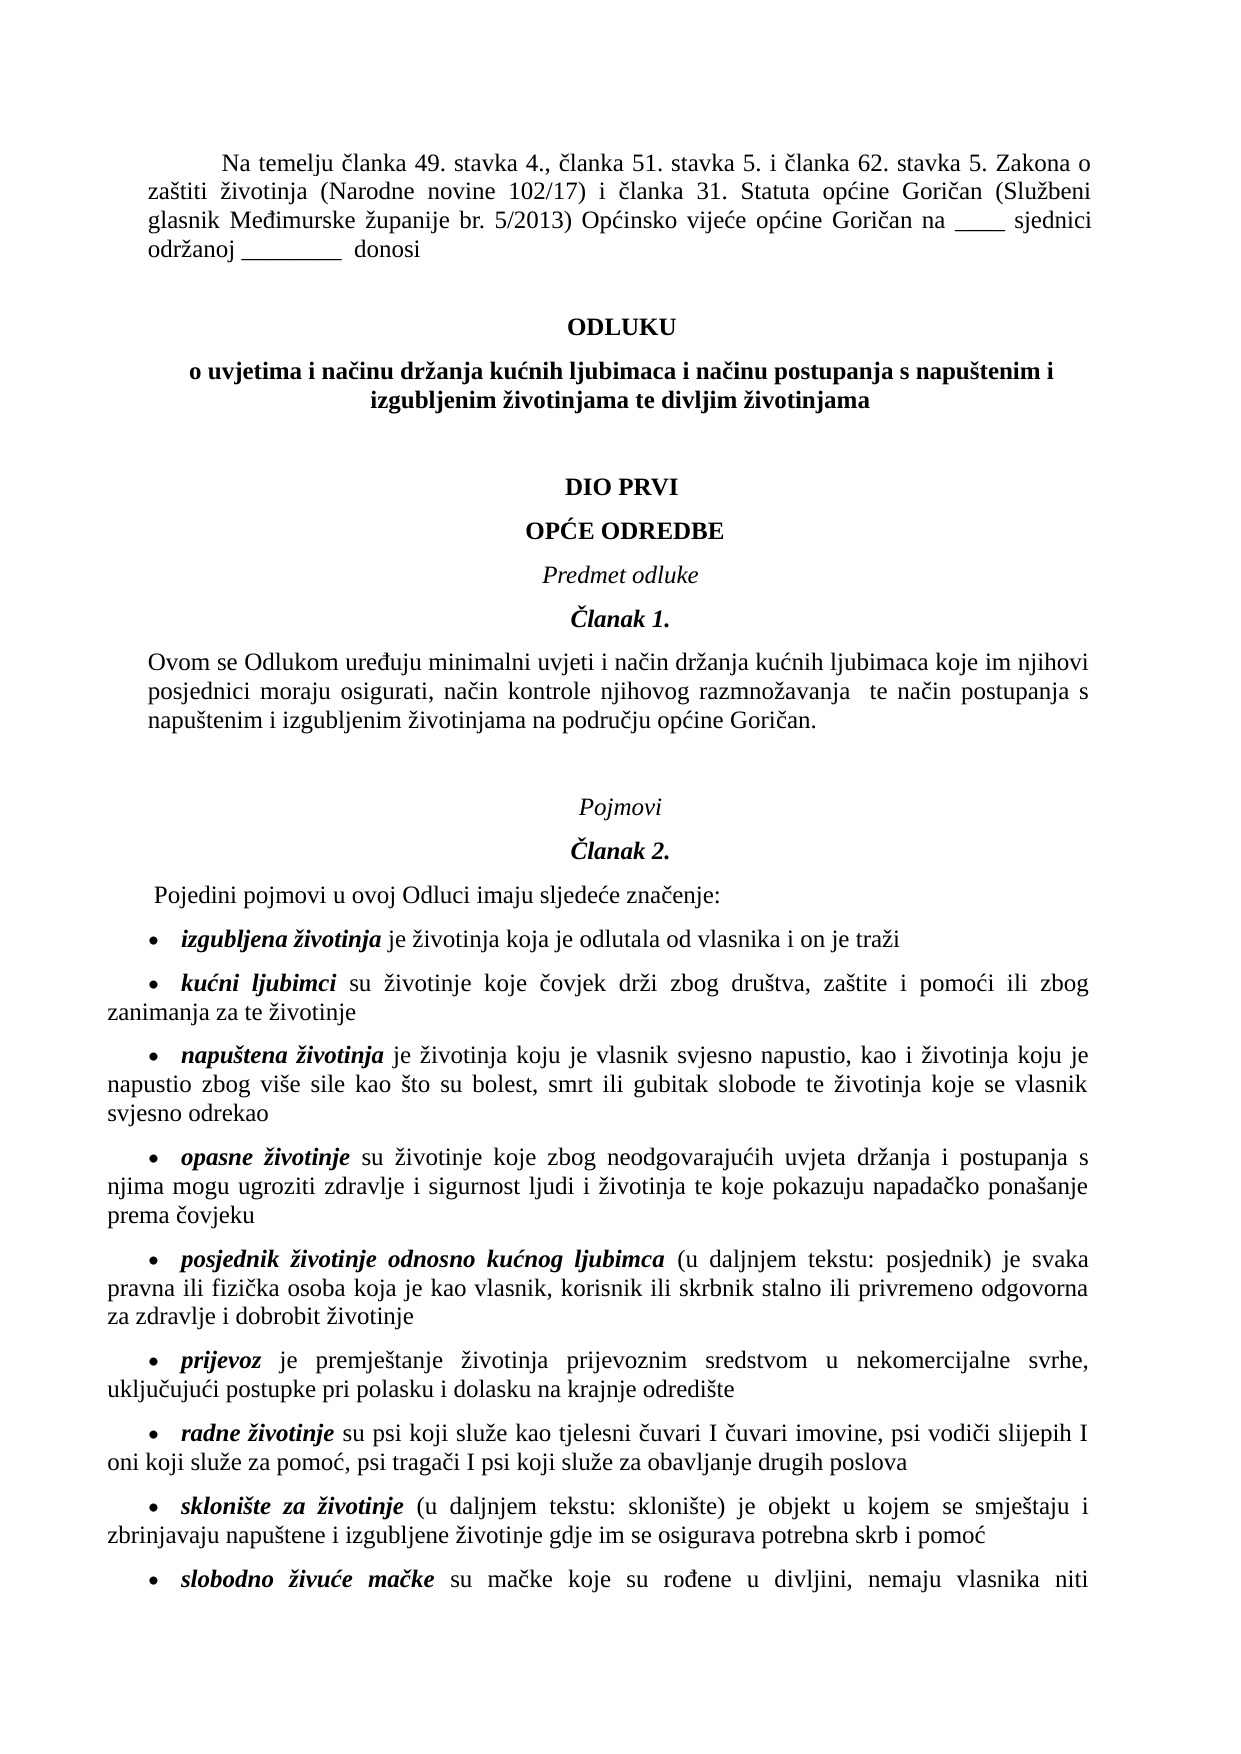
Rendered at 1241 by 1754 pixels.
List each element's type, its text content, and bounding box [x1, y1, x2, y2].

list slobodno živuće mačke su mačke koje su rođene u divljini, nemaju vlasnika niti [107, 1564, 1089, 1593]
list izgubljena životinja je životinja koja je odlutala od vlasnika i on je traži [107, 924, 1089, 953]
text OPĆE ODREDBE [151, 516, 1089, 545]
list napuštena životinja je životinja koju je vlasnik svjesno napustio, kao i životinja koju je napustio zbog više sile kao što su bolest, smrt ili gubitak slobode te životinja koje se vlasnik svjesno odrekao [107, 1041, 1089, 1127]
list radne životinje su psi koji služe kao tjelesni čuvari I čuvari imovine, psi vodiči slijepih I oni koji služe za pomoć, psi tragači I psi koji služe za obavljanje drugih poslova [107, 1418, 1089, 1476]
text Ovom se Odlukom uređuju minimalni uvjeti i način držanja kućnih ljubimaca koje im njihovi posjednici moraju osigurati, način kontrole njihovog razmnožavanja te način postupanja s napuštenim i izgubljenim životinjama na području općine Goričan. [148, 647, 1089, 734]
text Pojmovi [151, 792, 1089, 821]
list sklonište za životinje (u daljnjem tekstu: sklonište) je objekt u kojem se smještaju i zbrinjavaju napuštene i izgubljene životinje gdje im se osigurava potrebna skrb i pomoć [107, 1491, 1089, 1549]
text Pojedini pojmovi u ovoj Odluci imaju sljedeće značenje: [151, 880, 1089, 909]
list prijevoz je premještanje životinja prijevoznim sredstvom u nekomercijalne svrhe, uključujući postupke pri polasku i dolasku na krajnje odredište [107, 1345, 1089, 1403]
list opasne životinje su životinje koje zbog neodgovarajućih uvjeta držanja i postupanja s njima mogu ugroziti zdravlje i sigurnost ljudi i životinja te koje pokazuju napadačko ponašanje prema čovjeku [107, 1142, 1089, 1229]
list posjednik životinje odnosno kućnog ljubimca (u daljnjem tekstu: posjednik) je svaka pravna ili fizička osoba koja je kao vlasnik, korisnik ili skrbnik stalno ili privremeno odgovorna za zdravlje i dobrobit životinje [107, 1244, 1089, 1330]
text DIO PRVI [151, 472, 1089, 501]
text Na temelju članka 49. stavka 4., članka 51. stavka 5. i članka 62. stavka 5. Zakona o zaštiti životinja (Narodne novine 102/17) i članka 31. Statuta općine Goričan (Službeni glasnik Međimurske županije br. 5/2013) Općinsko vijeće općine Goričan na ____ sjednici održanoj ________ donosi [148, 148, 1093, 263]
list kućni ljubimci su životinje koje čovjek drži zbog društva, zaštite i pomoći ili zbog zanimanja za te životinje [107, 968, 1089, 1026]
text Članak 1. [151, 604, 1089, 632]
text Članak 2. [151, 836, 1089, 865]
text ODLUKU [151, 312, 1089, 341]
text Predmet odluke [151, 560, 1089, 589]
text o uvjetima i načinu držanja kućnih ljubimaca i načinu postupanja s napuštenim i izgubljenim životinjama te divljim životinjama [151, 356, 1089, 414]
